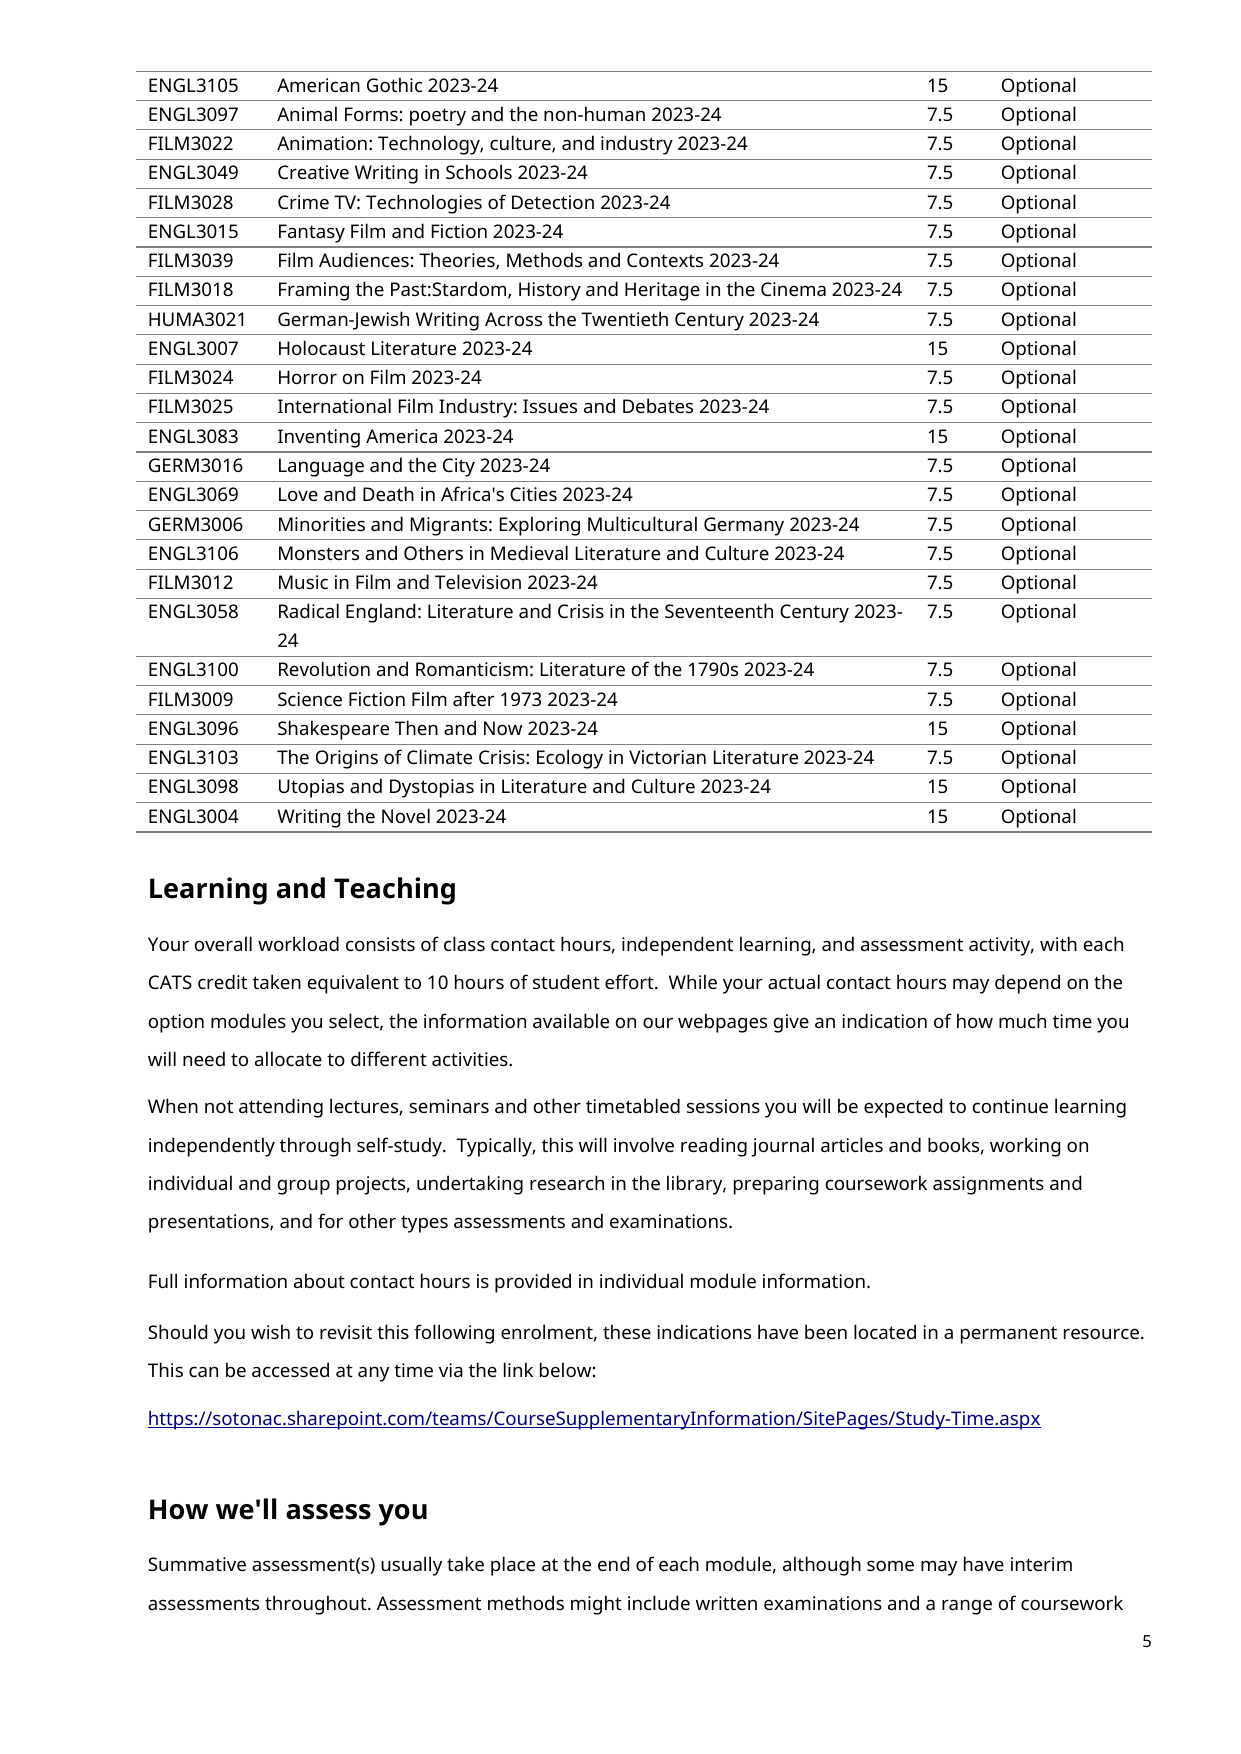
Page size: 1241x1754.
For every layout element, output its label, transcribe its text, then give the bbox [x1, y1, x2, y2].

table_cell 7.5 [916, 394, 989, 422]
table_cell Optional [989, 423, 1152, 451]
table_cell 7.5 [916, 365, 989, 393]
table_cell ENGL3007 [136, 335, 266, 363]
table_cell Writing the Novel 2023-24 [266, 803, 916, 831]
table_cell Optional [989, 160, 1152, 188]
table_cell 7.5 [916, 277, 989, 305]
table_cell 7.5 [916, 570, 989, 598]
table_cell Crime TV: Technologies of Detection 2023-24 [266, 189, 916, 217]
table_cell Optional [989, 365, 1152, 393]
table_cell Science Fiction Film after 1973 2023-24 [266, 686, 916, 714]
table_cell Optional [989, 540, 1152, 568]
table_cell Optional [989, 72, 1152, 100]
table_cell Holocaust Literature 2023-24 [266, 335, 916, 363]
table_cell Optional [989, 774, 1152, 802]
table_cell International Film Industry: Issues and Debates 2023-24 [266, 394, 916, 422]
table_cell Optional [989, 803, 1152, 831]
table_cell Horror on Film 2023-24 [266, 365, 916, 393]
table_cell The Origins of Climate Crisis: Ecology in Victorian Literature 2023-24 [266, 745, 916, 773]
table_cell 15 [916, 72, 989, 100]
table_cell 7.5 [916, 160, 989, 188]
table_cell ENGL3058 [136, 599, 266, 656]
table_cell HUMA3021 [136, 306, 266, 334]
text Should you wish to revisit this following enrolment, these indications have been located in a permanent resource. This can be accessed at any time via the link below: [148, 1319, 1152, 1383]
table_cell 7.5 [916, 189, 989, 217]
table_cell 15 [916, 803, 989, 831]
text Summative assessment(s) usually take place at the end of each module, although some may have interim assessments throughout. Assessment methods might include written examinations and a range of coursework [148, 1552, 1152, 1616]
table_cell FILM3018 [136, 277, 266, 305]
table_cell Optional [989, 570, 1152, 598]
table_cell FILM3012 [136, 570, 266, 598]
text https://sotonac.sharepoint.com/teams/CourseSupplementaryInformation/SitePages/Study-Time.aspx [148, 1405, 1152, 1431]
table_cell Optional [989, 189, 1152, 217]
table_cell ENGL3103 [136, 745, 266, 773]
table_cell Language and the City 2023-24 [266, 453, 916, 481]
table_cell Optional [989, 657, 1152, 685]
table_cell Optional [989, 130, 1152, 159]
table_cell Optional [989, 101, 1152, 129]
table_cell 7.5 [916, 101, 989, 129]
table_cell Optional [989, 715, 1152, 743]
table_cell Optional [989, 686, 1152, 714]
table_cell 7.5 [916, 657, 989, 685]
table_cell 7.5 [916, 745, 989, 773]
table_cell 7.5 [916, 686, 989, 714]
table_cell 7.5 [916, 248, 989, 276]
table_cell FILM3024 [136, 365, 266, 393]
text When not attending lectures, seminars and other timetabled sessions you will be expected to continue learning independently through self-study. Typically, this will involve reading journal articles and books, working on individual and group projects, undertaking research in the library, preparing coursework assignments and presentations, and for other types assessments and examinations. [148, 1094, 1152, 1234]
table_cell Shakespeare Then and Now 2023-24 [266, 715, 916, 743]
table_cell ENGL3004 [136, 803, 266, 831]
table_cell Optional [989, 599, 1152, 656]
table_cell German-Jewish Writing Across the Twentieth Century 2023-24 [266, 306, 916, 334]
table_cell FILM3009 [136, 686, 266, 714]
table_cell 7.5 [916, 218, 989, 246]
table_cell Optional [989, 745, 1152, 773]
table_cell Revolution and Romanticism: Literature of the 1790s 2023-24 [266, 657, 916, 685]
table_cell Film Audiences: Theories, Methods and Contexts 2023-24 [266, 248, 916, 276]
table_cell 7.5 [916, 130, 989, 159]
text Full information about contact hours is provided in individual module information. [148, 1268, 1152, 1294]
table_cell Optional [989, 482, 1152, 510]
table_cell ENGL3015 [136, 218, 266, 246]
table_cell ENGL3097 [136, 101, 266, 129]
table_cell Animal Forms: poetry and the non-human 2023-24 [266, 101, 916, 129]
table_cell Inventing America 2023-24 [266, 423, 916, 451]
table_cell 15 [916, 774, 989, 802]
table_cell ENGL3069 [136, 482, 266, 510]
table_cell ENGL3105 [136, 72, 266, 100]
table_cell FILM3039 [136, 248, 266, 276]
table_cell FILM3022 [136, 130, 266, 159]
table_cell Optional [989, 306, 1152, 334]
table_cell Animation: Technology, culture, and industry 2023-24 [266, 130, 916, 159]
table_cell Optional [989, 394, 1152, 422]
table_cell 7.5 [916, 306, 989, 334]
table_cell Monsters and Others in Medieval Literature and Culture 2023-24 [266, 540, 916, 568]
table_cell FILM3025 [136, 394, 266, 422]
table_cell ENGL3049 [136, 160, 266, 188]
text Your overall workload consists of class contact hours, independent learning, and assessment activity, with each CATS credit taken equivalent to 10 hours of student effort. While your actual contact hours may depend on the option modules you select, the information available on our webpages give an indication of how much time you will need to allocate to different activities. [148, 931, 1152, 1072]
table_cell 7.5 [916, 482, 989, 510]
table_cell Optional [989, 277, 1152, 305]
table_cell Fantasy Film and Fiction 2023-24 [266, 218, 916, 246]
table_cell 7.5 [916, 511, 989, 539]
table_cell American Gothic 2023-24 [266, 72, 916, 100]
table_cell Optional [989, 335, 1152, 363]
table_cell GERM3016 [136, 453, 266, 481]
table_cell Framing the Past:Stardom, History and Heritage in the Cinema 2023-24 [266, 277, 916, 305]
table_cell ENGL3100 [136, 657, 266, 685]
table_cell Minorities and Migrants: Exploring Multicultural Germany 2023-24 [266, 511, 916, 539]
table_cell Utopias and Dystopias in Literature and Culture 2023-24 [266, 774, 916, 802]
table_cell 15 [916, 423, 989, 451]
table_cell FILM3028 [136, 189, 266, 217]
table_cell ENGL3106 [136, 540, 266, 568]
table_cell Optional [989, 453, 1152, 481]
table_cell Creative Writing in Schools 2023-24 [266, 160, 916, 188]
table_cell Music in Film and Television 2023-24 [266, 570, 916, 598]
table_cell 15 [916, 715, 989, 743]
table_cell 15 [916, 335, 989, 363]
table_cell Love and Death in Africa's Cities 2023-24 [266, 482, 916, 510]
table_cell Optional [989, 511, 1152, 539]
table_cell Optional [989, 248, 1152, 276]
table_cell 7.5 [916, 599, 989, 656]
table_cell Radical England: Literature and Crisis in the Seventeenth Century 2023-24 [266, 599, 916, 656]
table_cell ENGL3083 [136, 423, 266, 451]
table_cell Optional [989, 218, 1152, 246]
table_cell 7.5 [916, 453, 989, 481]
subtitle Learning and Teaching [148, 870, 1152, 907]
table_cell ENGL3098 [136, 774, 266, 802]
table_cell GERM3006 [136, 511, 266, 539]
table_cell 7.5 [916, 540, 989, 568]
subtitle How we'll assess you [148, 1490, 1152, 1527]
table_cell ENGL3096 [136, 715, 266, 743]
